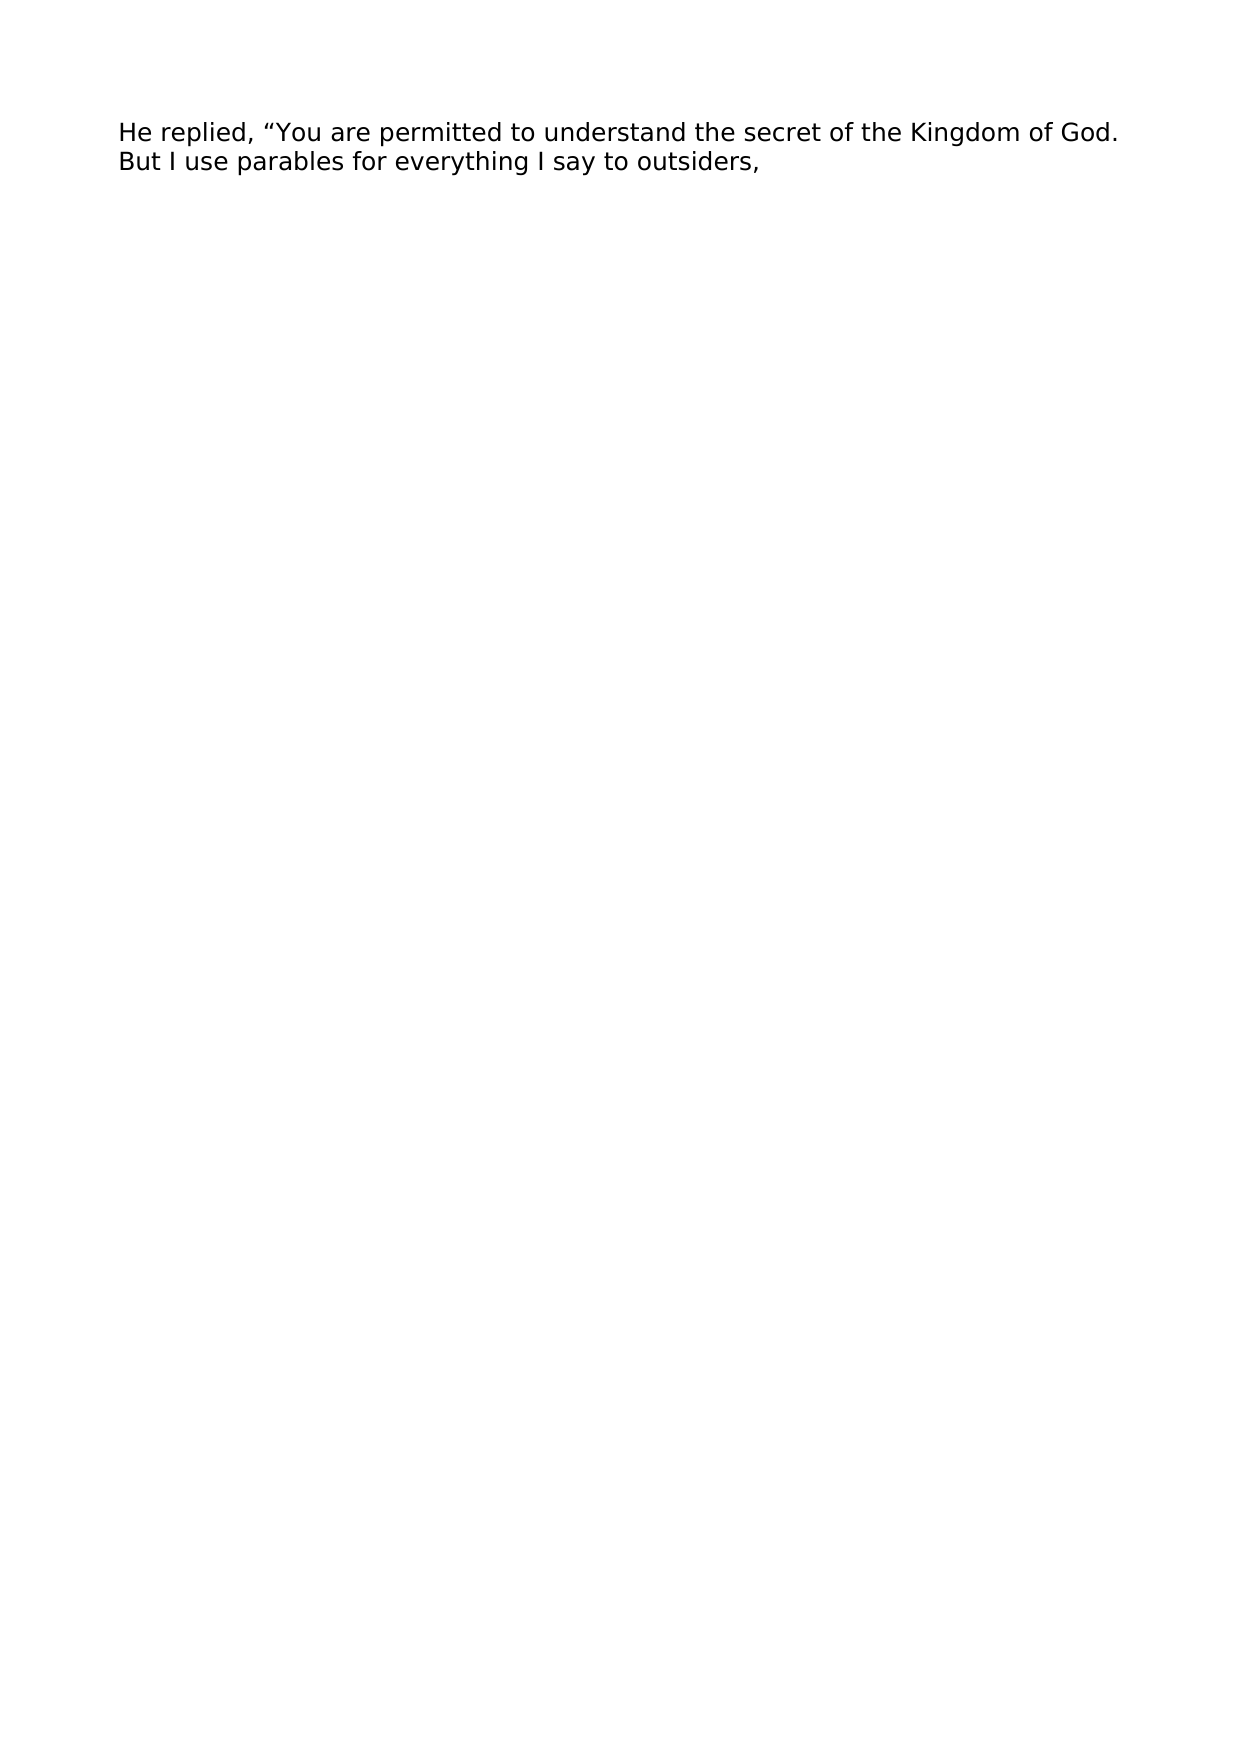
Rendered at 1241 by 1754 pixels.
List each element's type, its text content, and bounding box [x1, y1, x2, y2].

text He replied, “You are permitted to understand the secret of the Kingdom of God. But I use parables for everything I say to outsiders, [118, 118, 1122, 176]
